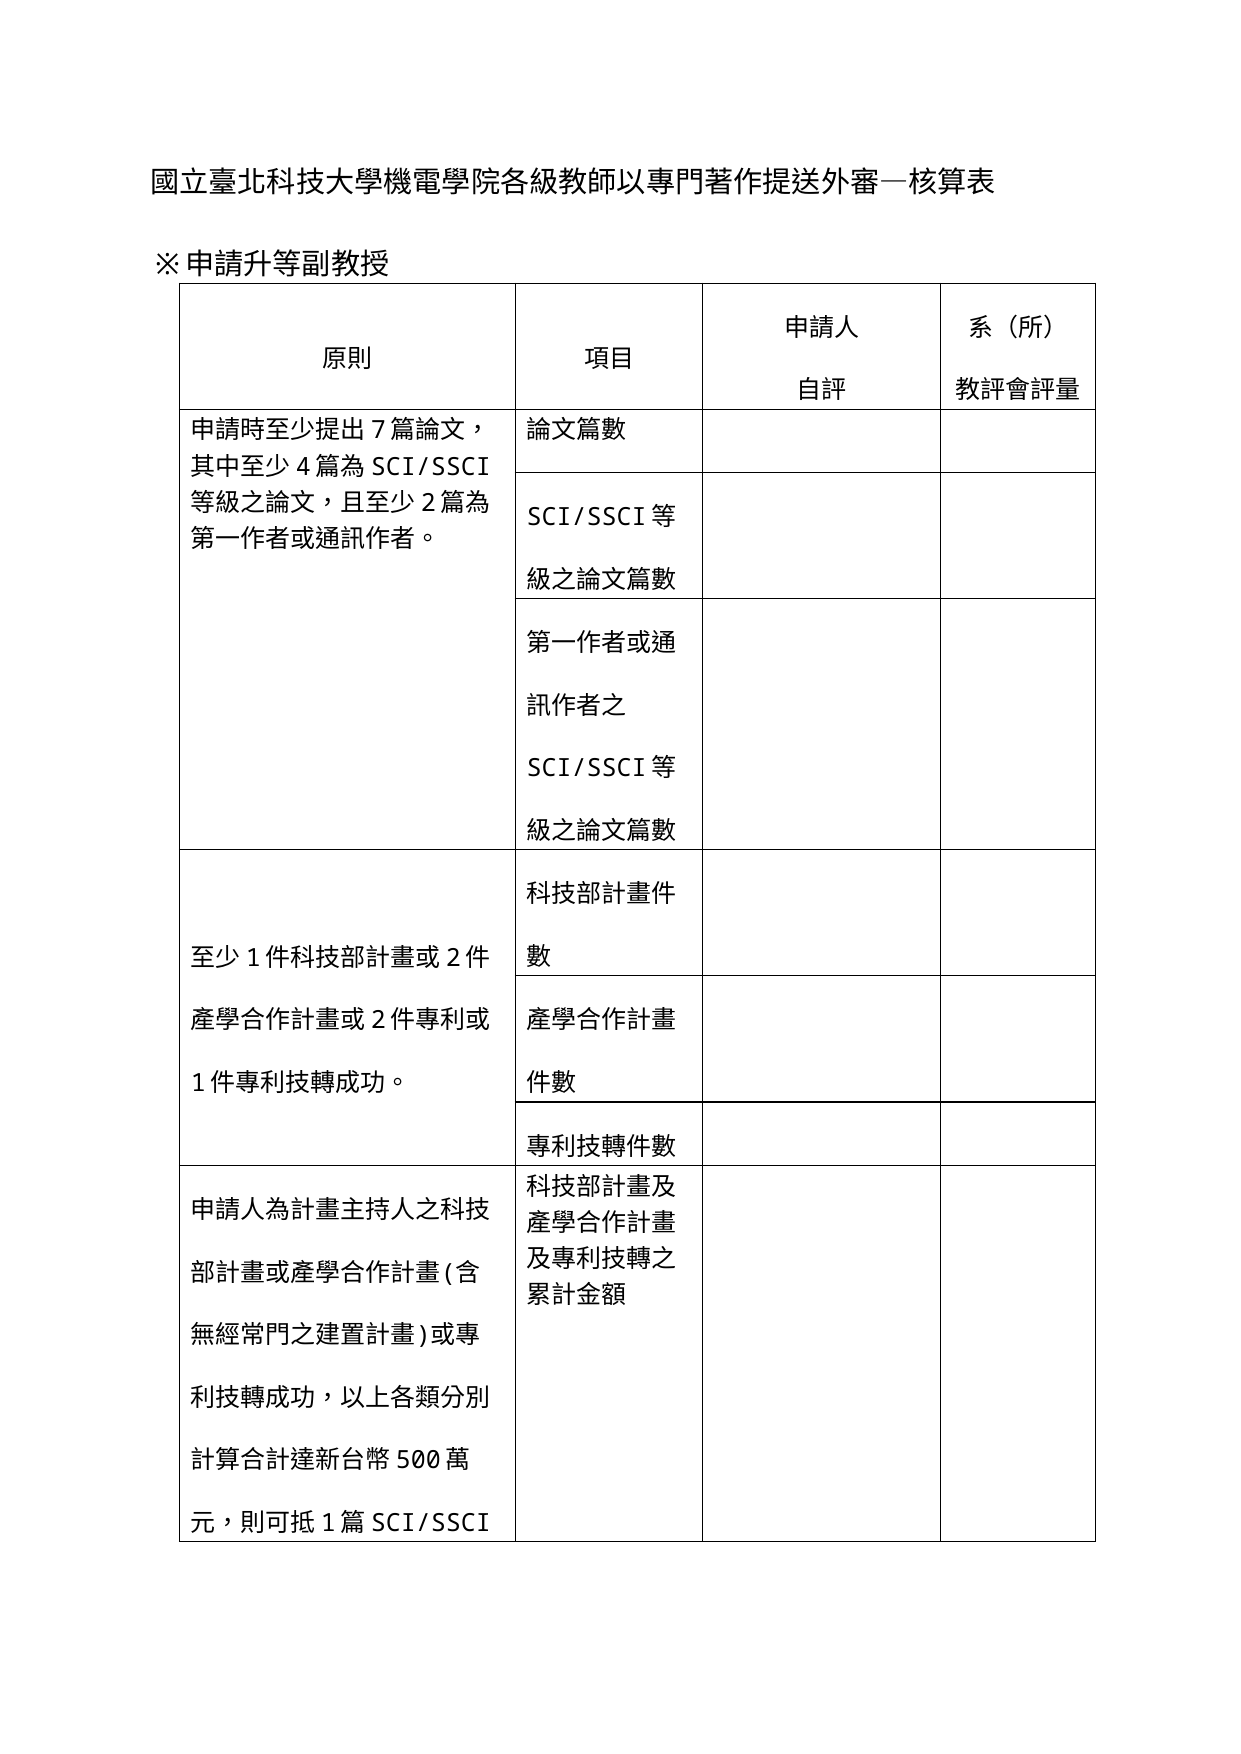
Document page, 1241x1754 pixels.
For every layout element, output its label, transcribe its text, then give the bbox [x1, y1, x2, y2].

table_cell [703, 1166, 940, 1541]
text ※申請升等副教授 [150, 240, 1125, 283]
table_cell [703, 410, 940, 472]
table_cell [941, 410, 1095, 472]
table_header 系（所） 教評會評量 [941, 284, 1095, 409]
table_cell 第一作者或通訊作者之SCI/SSCI等級之論文篇數 [516, 599, 702, 849]
table_cell 申請時至少提出7篇論文，其中至少4篇為SCI/SSCI等級之論文，且至少2篇為第一作者或通訊作者。 [180, 410, 515, 849]
table_cell 論文篇數 [516, 410, 702, 472]
table_cell [703, 850, 940, 975]
table_header 申請人 自評 [703, 284, 940, 409]
table_cell [703, 1103, 940, 1165]
table_cell SCI/SSCI等級之論文篇數 [516, 473, 702, 598]
table_cell [941, 1166, 1095, 1541]
table_header 原則 [180, 284, 515, 409]
table_cell [703, 599, 940, 849]
text 國立臺北科技大學機電學院各級教師以專門著作提送外審—核算表 [150, 158, 1125, 201]
table_cell 至少1件科技部計畫或2件產學合作計畫或2件專利或1件專利技轉成功。 [180, 850, 515, 1165]
table_cell [941, 1103, 1095, 1165]
table_cell 申請人為計畫主持人之科技部計畫或產學合作計畫(含無經常門之建置計畫)或專利技轉成功，以上各類分別計算合計達新台幣500萬元，則可抵1篇SCI/SSCI [180, 1166, 515, 1541]
table_cell [703, 976, 940, 1101]
table_cell [941, 850, 1095, 975]
table_cell [941, 976, 1095, 1101]
table_cell [703, 473, 940, 598]
table_cell 專利技轉件數 [516, 1103, 702, 1165]
table_cell 科技部計畫及產學合作計畫及專利技轉之累計金額 [516, 1166, 702, 1541]
table_cell 科技部計畫件數 [516, 850, 702, 975]
table_cell [941, 473, 1095, 598]
table_cell 產學合作計畫件數 [516, 976, 702, 1101]
table_header 項目 [516, 284, 702, 409]
table_cell [941, 599, 1095, 849]
